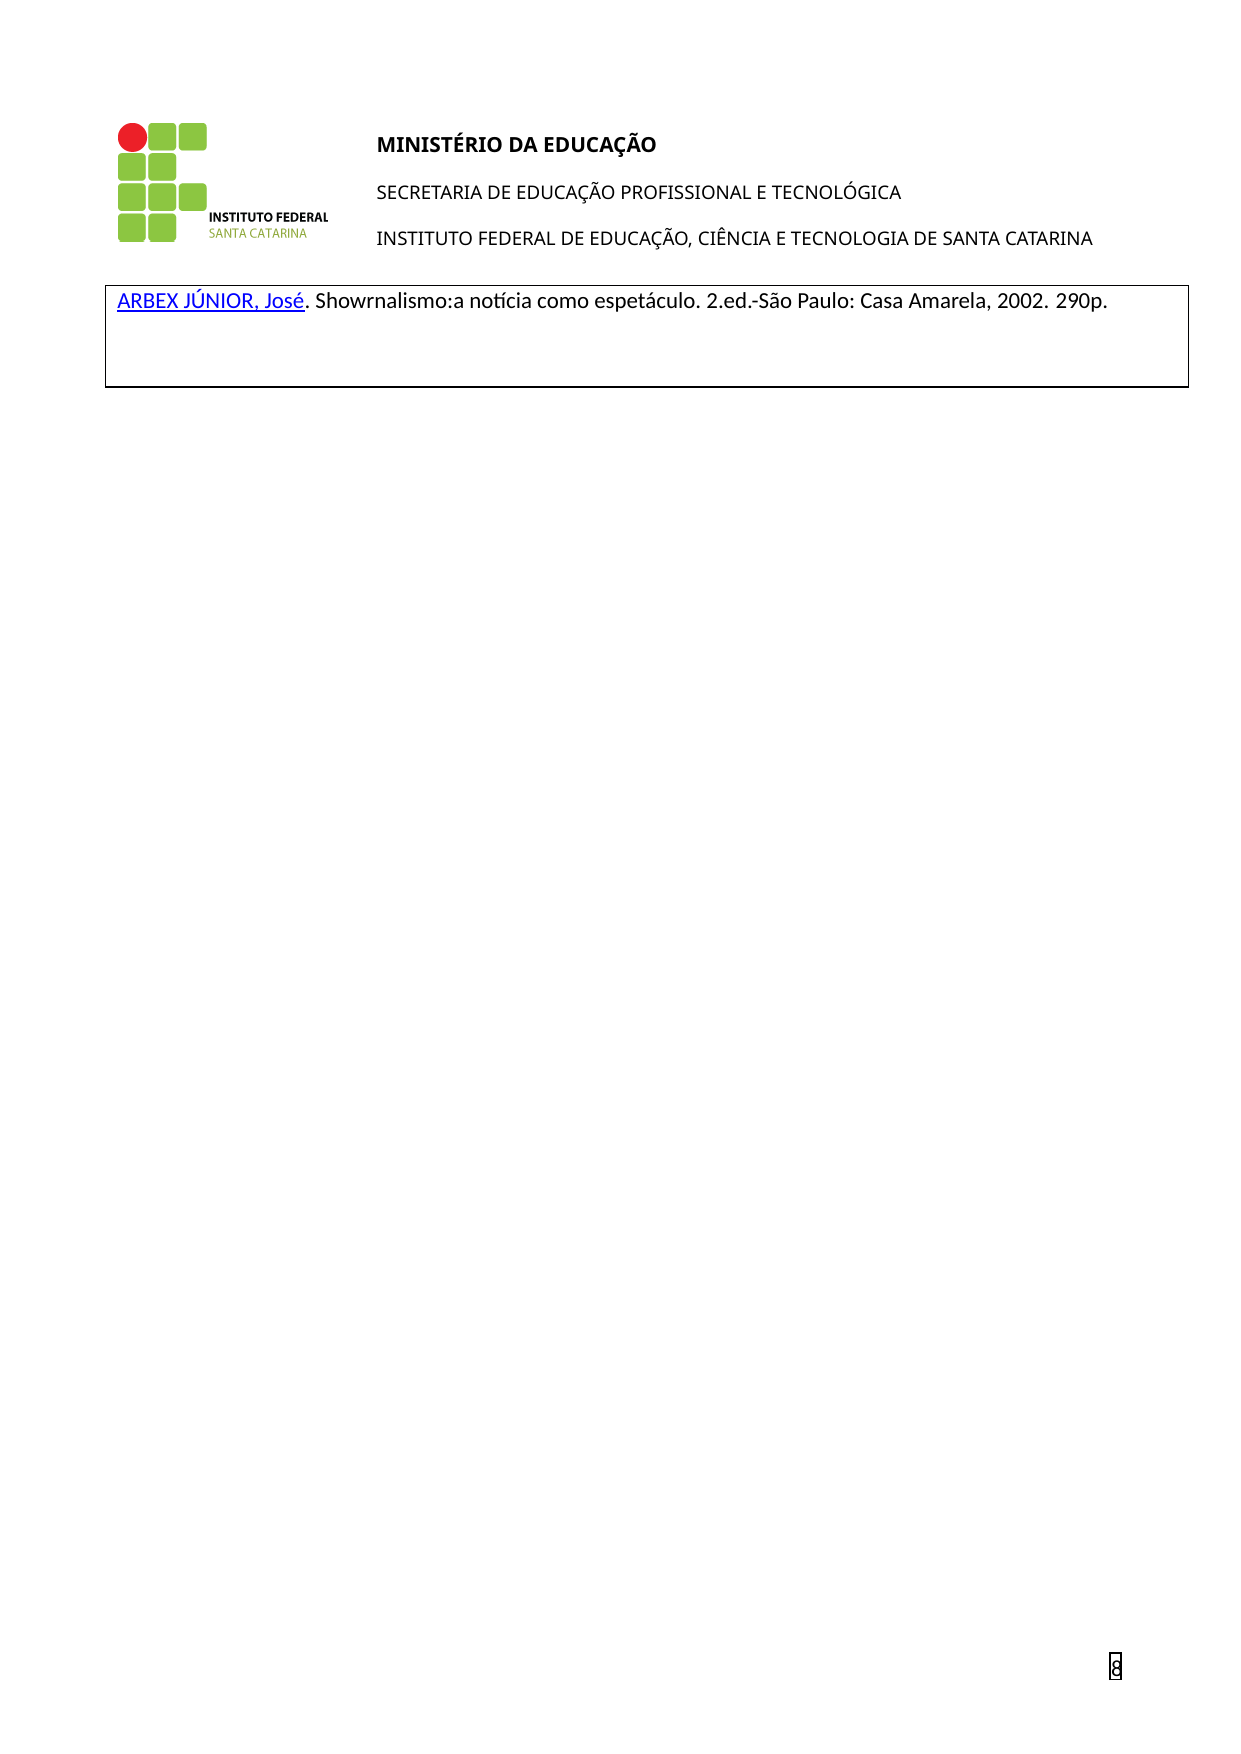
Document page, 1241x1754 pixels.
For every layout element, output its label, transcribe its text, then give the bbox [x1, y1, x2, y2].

picture [118, 123, 328, 242]
table_cell ARBEX JÚNIOR, José. Showrnalismo:a notícia como espetáculo. 2.ed.-São Paulo: Casa Amarela, 2002. 290p. [106, 286, 1188, 386]
